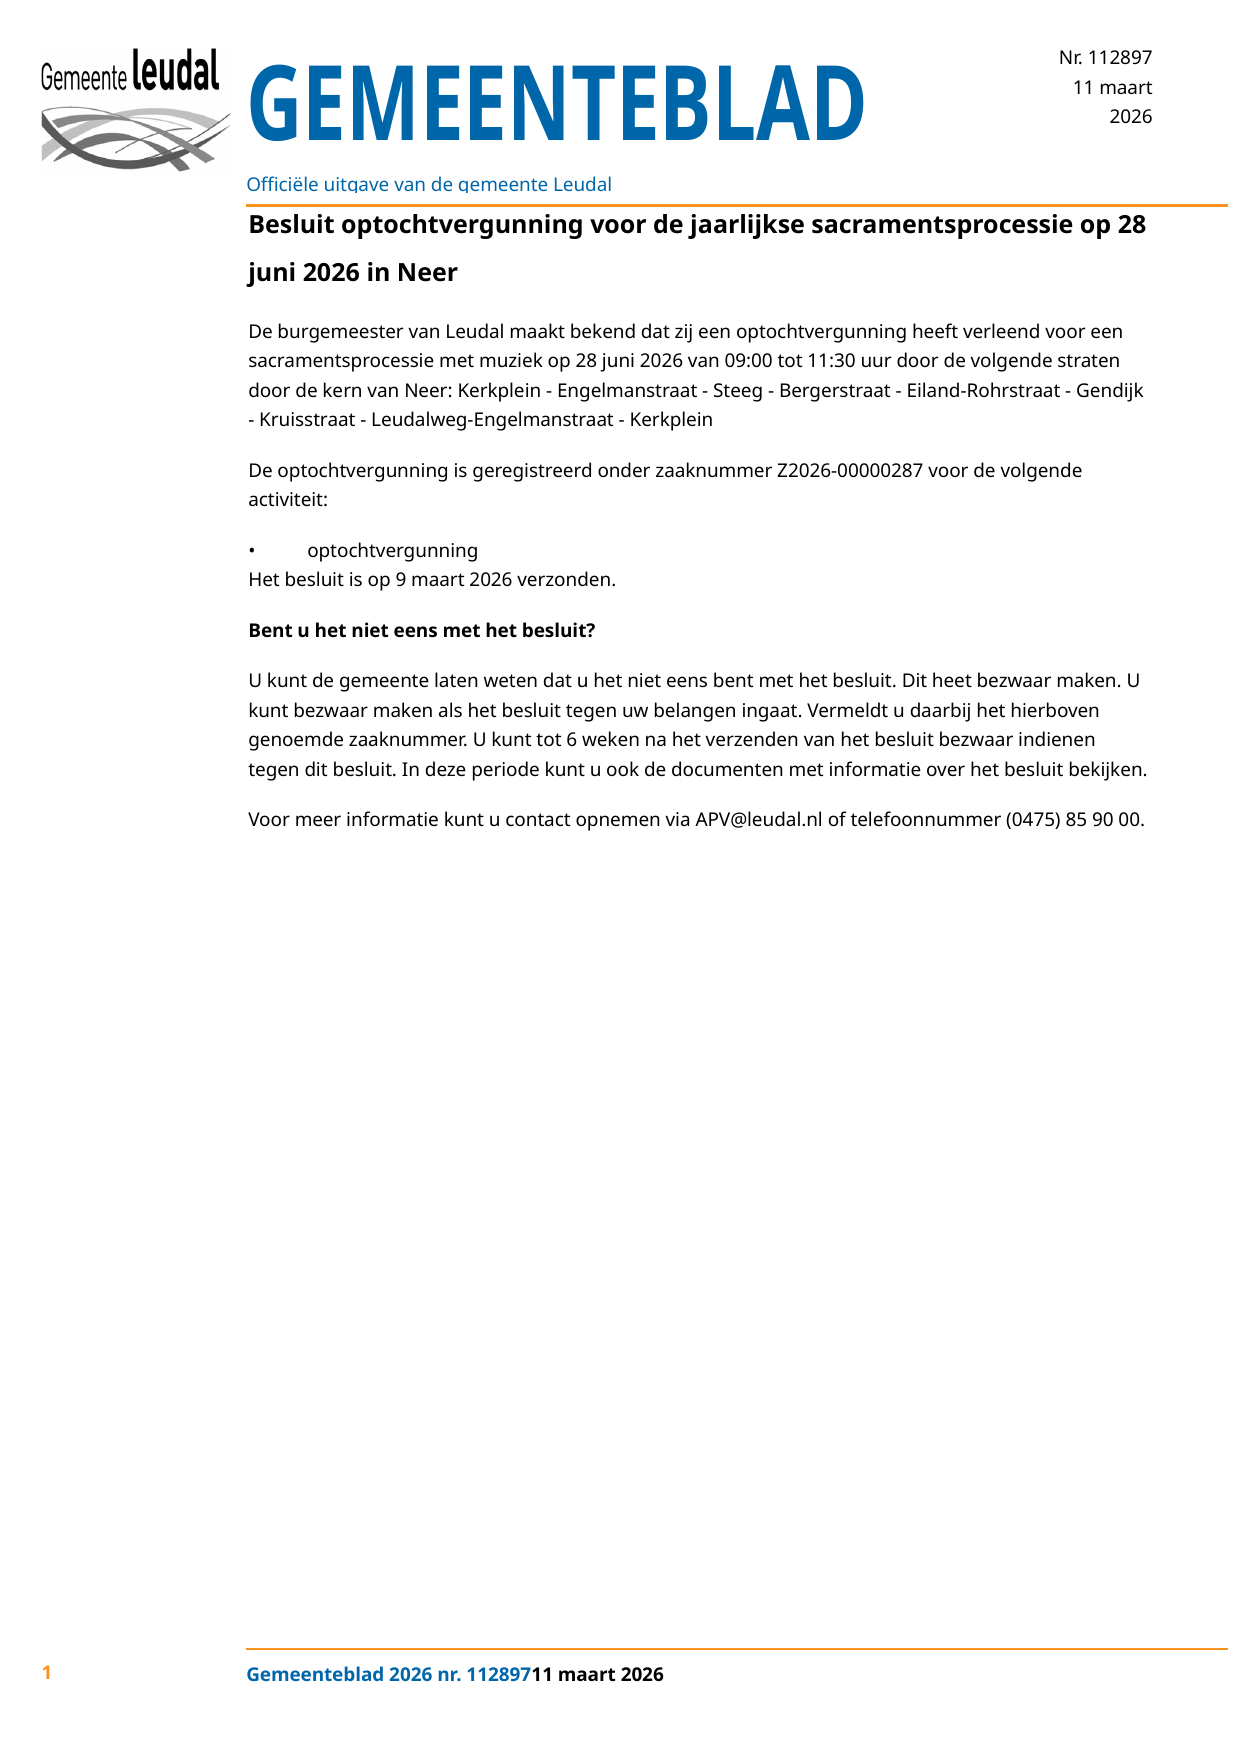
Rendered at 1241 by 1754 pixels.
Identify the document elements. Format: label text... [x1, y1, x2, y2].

list optochtvergunning [248, 537, 1152, 563]
text De optochtvergunning is geregistreerd onder zaaknummer Z2026-00000287 voor de volgende activiteit: [248, 457, 1152, 512]
text Voor meer informatie kunt u contact opnemen via APV@leudal.nl of telefoonnummer (0475) 85 90 00. [248, 807, 1152, 832]
text Besluit optochtvergunning voor de jaarlijkse sacramentsprocessie op 28 juni 2026 in Neer [248, 207, 1152, 288]
text U kunt de gemeente laten weten dat u het niet eens bent met het besluit. Dit heet bezwaar maken. U kunt bezwaar maken als het besluit tegen uw belangen ingaat. Vermeldt u daarbij het hierboven genoemde zaaknummer. U kunt tot 6 weken na het verzenden van het besluit bezwaar indienen tegen dit besluit. In deze periode kunt u ook de documenten met informatie over het besluit bekijken. [248, 667, 1152, 782]
picture [41, 47, 231, 172]
text Bent u het niet eens met het besluit? [248, 617, 1152, 643]
text De burgemeester van Leudal maakt bekend dat zij een optochtvergunning heeft verleend voor een sacramentsprocessie met muziek op 28 juni 2026 van 09:00 tot 11:30 uur door de volgende straten door de kern van Neer: Kerkplein - Engelmanstraat - Steeg - Bergerstraat - Eiland-Rohrstraat - Gendijk - Kruisstraat - Leudalweg-Engelmanstraat - Kerkplein [248, 318, 1152, 432]
text Het besluit is op 9 maart 2026 verzonden. [248, 567, 1152, 592]
